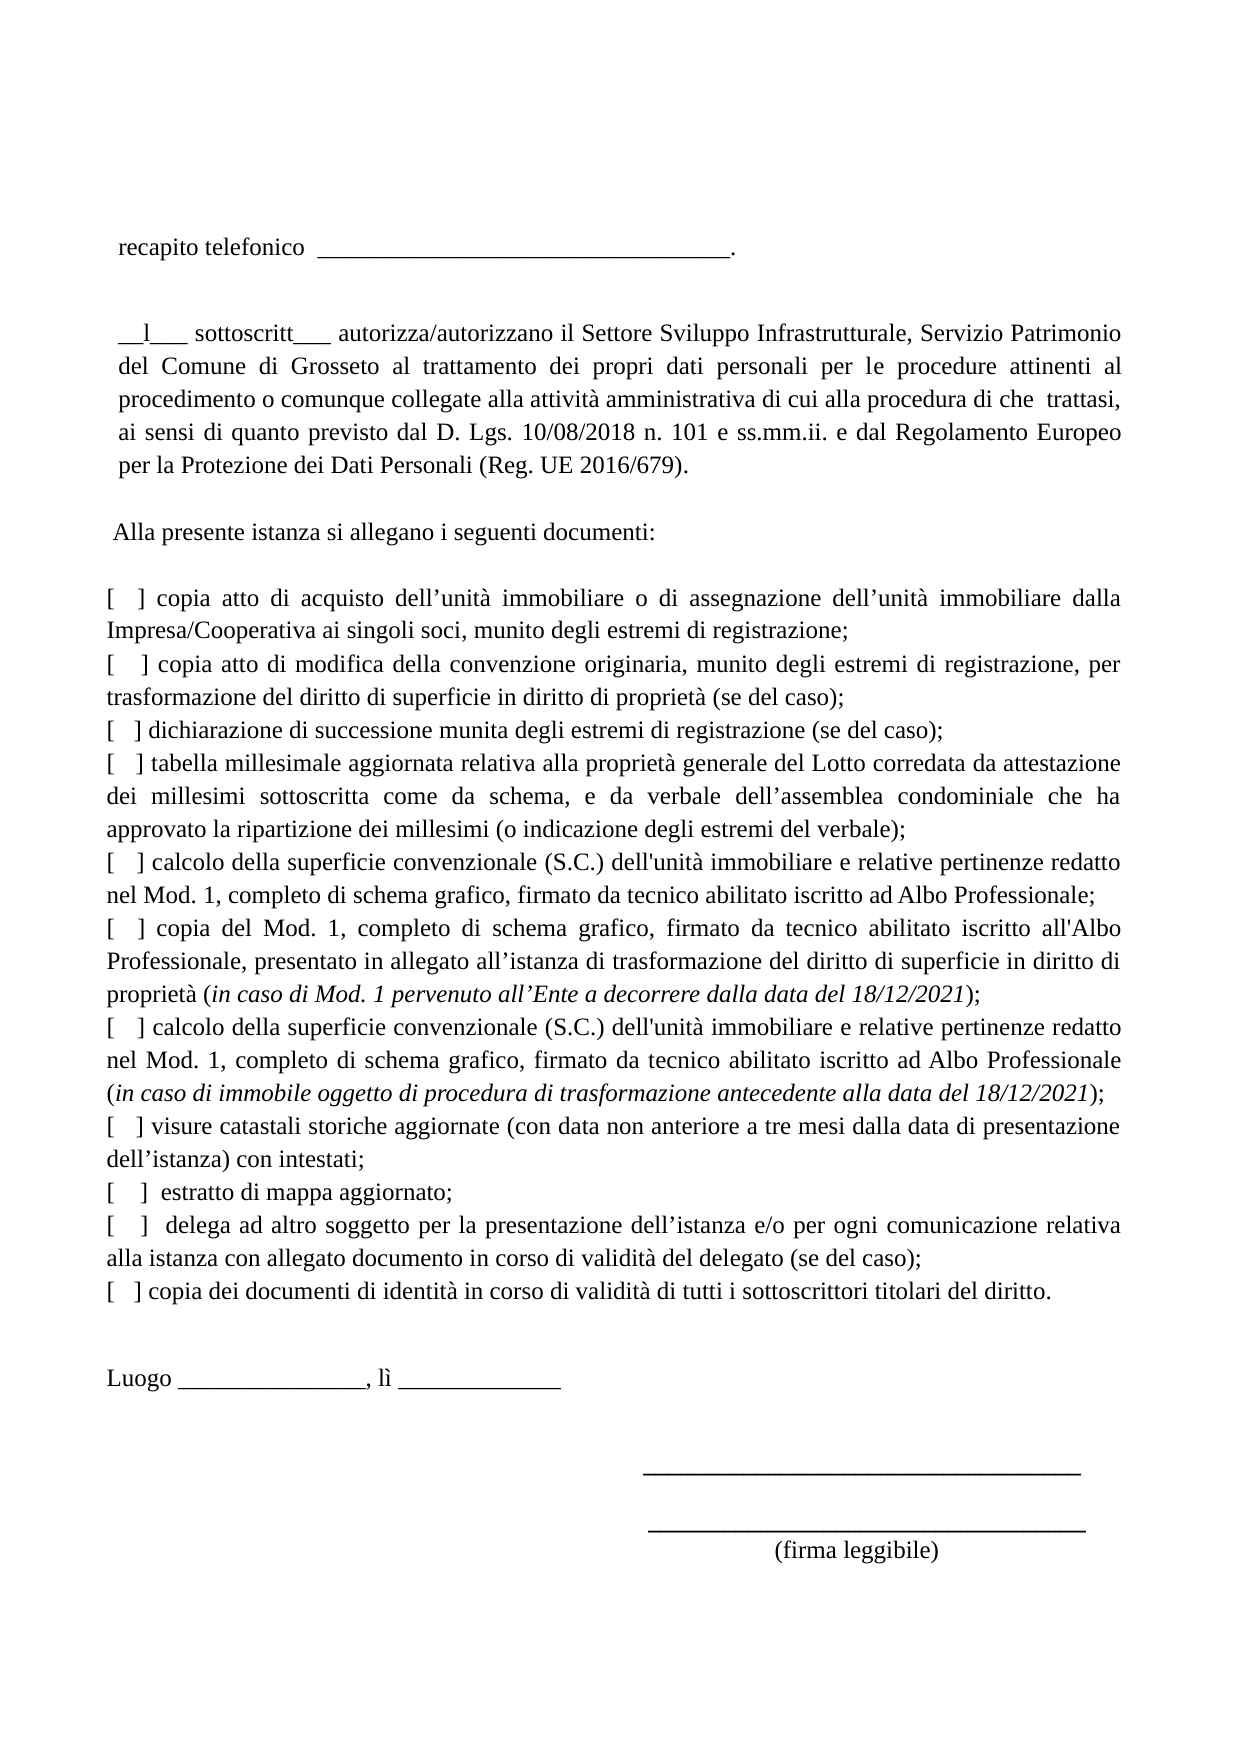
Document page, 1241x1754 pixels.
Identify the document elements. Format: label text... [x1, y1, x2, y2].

list [ ] copia atto di acquisto dell’unità immobiliare o di assegnazione dell’unità immobiliare dalla Impresa/Cooperativa ai singoli soci, munito degli estremi di registrazione; [77, 583, 1122, 644]
text ___________________________________ [124, 1449, 1122, 1478]
text ___________________________________ [648, 1506, 1122, 1535]
list [ ] tabella millesimale aggiornata relativa alla proprietà generale del Lotto corredata da attestazione dei millesimi sottoscritta come da schema, e da verbale dell’assemblea condominiale che ha approvato la ripartizione dei millesimi (o indicazione degli estremi del verbale); [77, 748, 1122, 842]
list [ ] dichiarazione di successione munita degli estremi di registrazione (se del caso); [77, 715, 1122, 743]
text Alla presente istanza si allegano i seguenti documenti: [112, 517, 1122, 545]
text (firma leggibile) [118, 1535, 1122, 1564]
list [ ] calcolo della superficie convenzionale (S.C.) dell'unità immobiliare e relative pertinenze redatto nel Mod. 1, completo di schema grafico, firmato da tecnico abilitato iscritto ad Albo Professionale (in caso di immobile oggetto di procedura di trasformazione antecedente alla data del 18/12/2021); [77, 1012, 1122, 1107]
text recapito telefonico _________________________________. [118, 232, 1122, 261]
list [ ] copia dei documenti di identità in corso di validità di tutti i sottoscrittori titolari del diritto. [77, 1276, 1122, 1305]
list [ ] calcolo della superficie convenzionale (S.C.) dell'unità immobiliare e relative pertinenze redatto nel Mod. 1, completo di schema grafico, firmato da tecnico abilitato iscritto ad Albo Professionale; [77, 847, 1122, 908]
text Luogo _______________, lì _____________ [106, 1363, 1122, 1391]
list [ ] copia del Mod. 1, completo di schema grafico, firmato da tecnico abilitato iscritto all'Albo Professionale, presentato in allegato all’istanza di trasformazione del diritto di superficie in diritto di proprietà (in caso di Mod. 1 pervenuto all’Ente a decorrere dalla data del 18/12/2021); [77, 913, 1122, 1008]
list [ ] copia atto di modifica della convenzione originaria, munito degli estremi di registrazione, per trasformazione del diritto di superficie in diritto di proprietà (se del caso); [77, 649, 1122, 710]
list [ ] delega ad altro soggetto per la presentazione dell’istanza e/o per ogni comunicazione relativa alla istanza con allegato documento in corso di validità del delegato (se del caso); [77, 1210, 1122, 1272]
list [ ] visure catastali storiche aggiornate (con data non anteriore a tre mesi dalla data di presentazione dell’istanza) con intestati; [77, 1111, 1122, 1173]
text __l___ sottoscritt___ autorizza/autorizzano il Settore Sviluppo Infrastrutturale, Servizio Patrimonio del Comune di Grosseto al trattamento dei propri dati personali per le procedure attinenti al procedimento o comunque collegate alla attività amministrativa di cui alla procedura di che trattasi, ai sensi di quanto previsto dal D. Lgs. 10/08/2018 n. 101 e ss.mm.ii. e dal Regolamento Europeo per la Protezione dei Dati Personali (Reg. UE 2016/679). [118, 318, 1122, 479]
list [ ] estratto di mappa aggiornato; [77, 1177, 1122, 1206]
